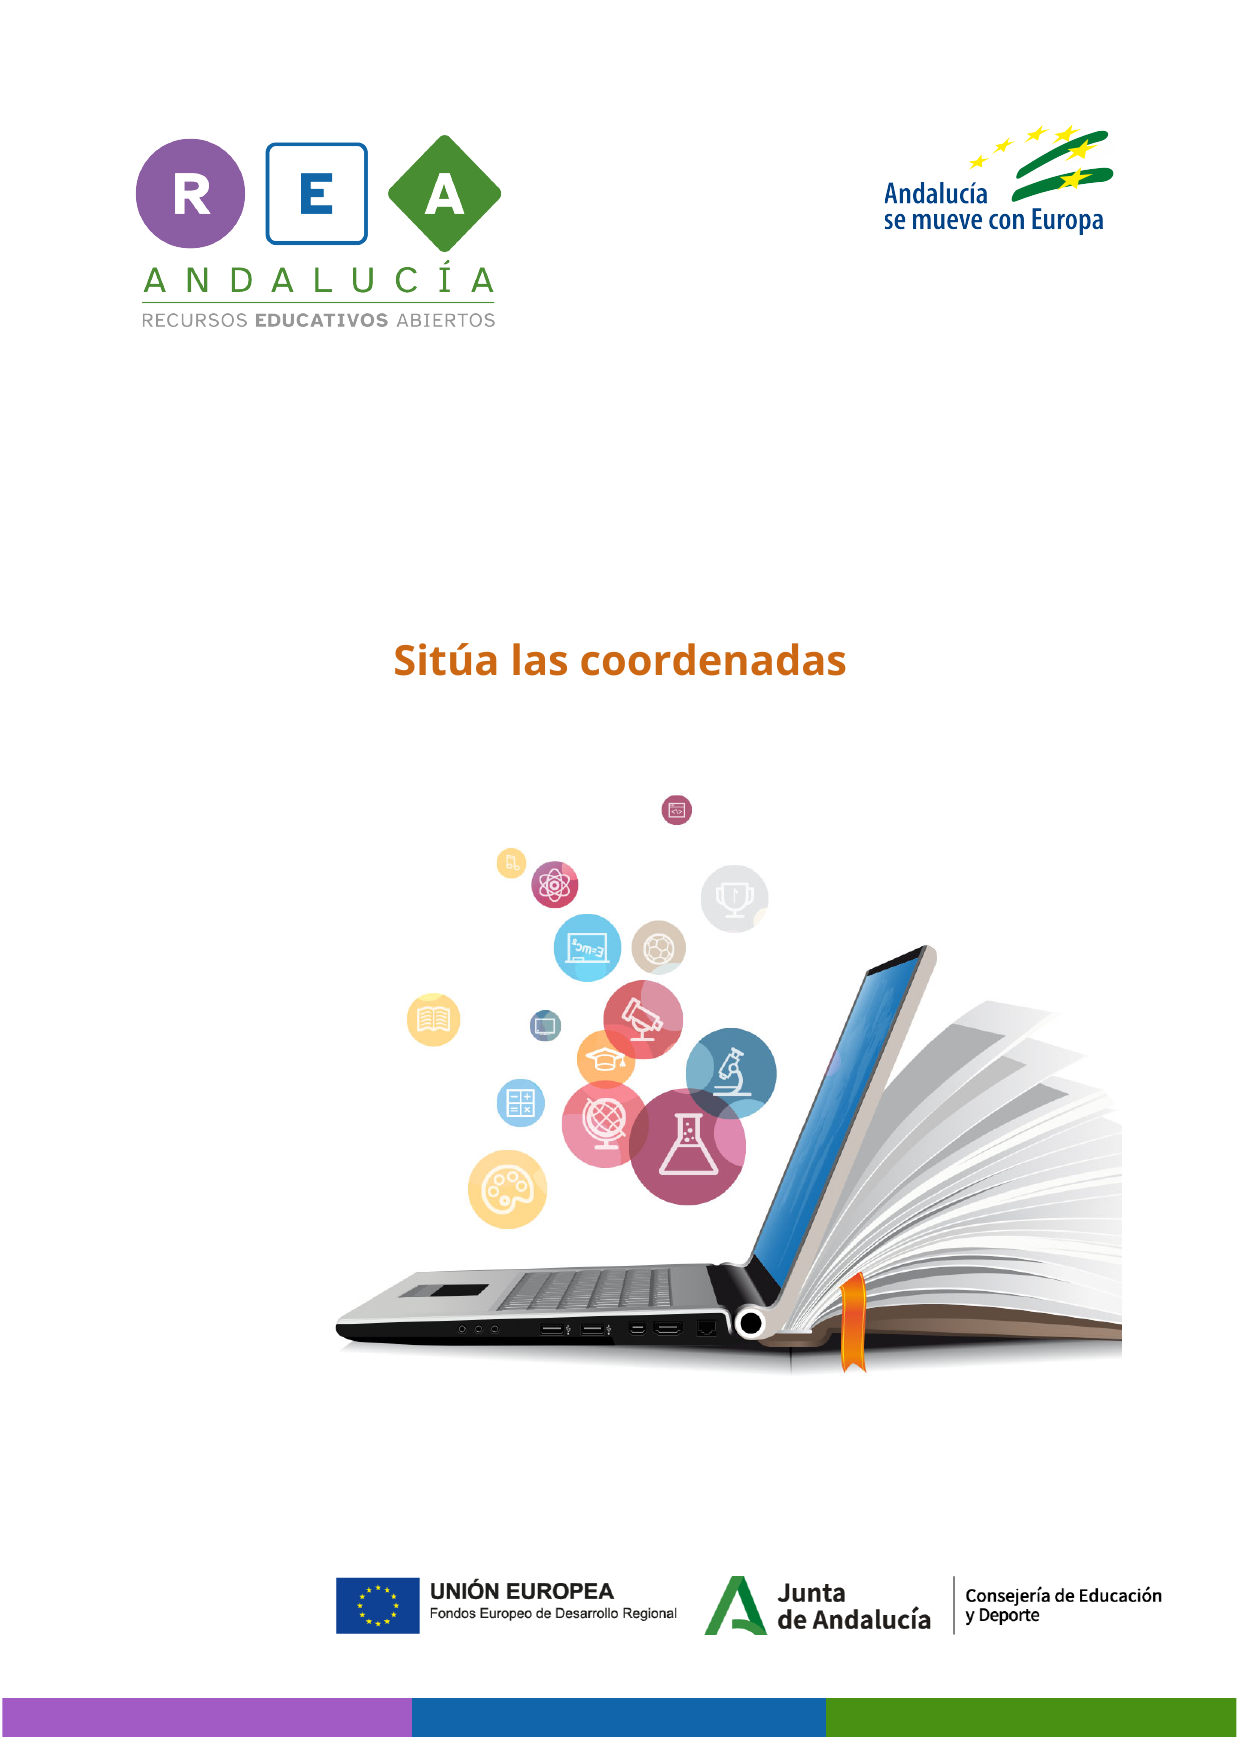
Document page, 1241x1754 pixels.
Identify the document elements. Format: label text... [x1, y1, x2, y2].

title Sitúa las coordenadas [118, 631, 1122, 687]
picture [2, 1490, 1237, 1737]
picture [290, 762, 1122, 1404]
picture [118, 118, 520, 355]
picture [884, 124, 1115, 235]
